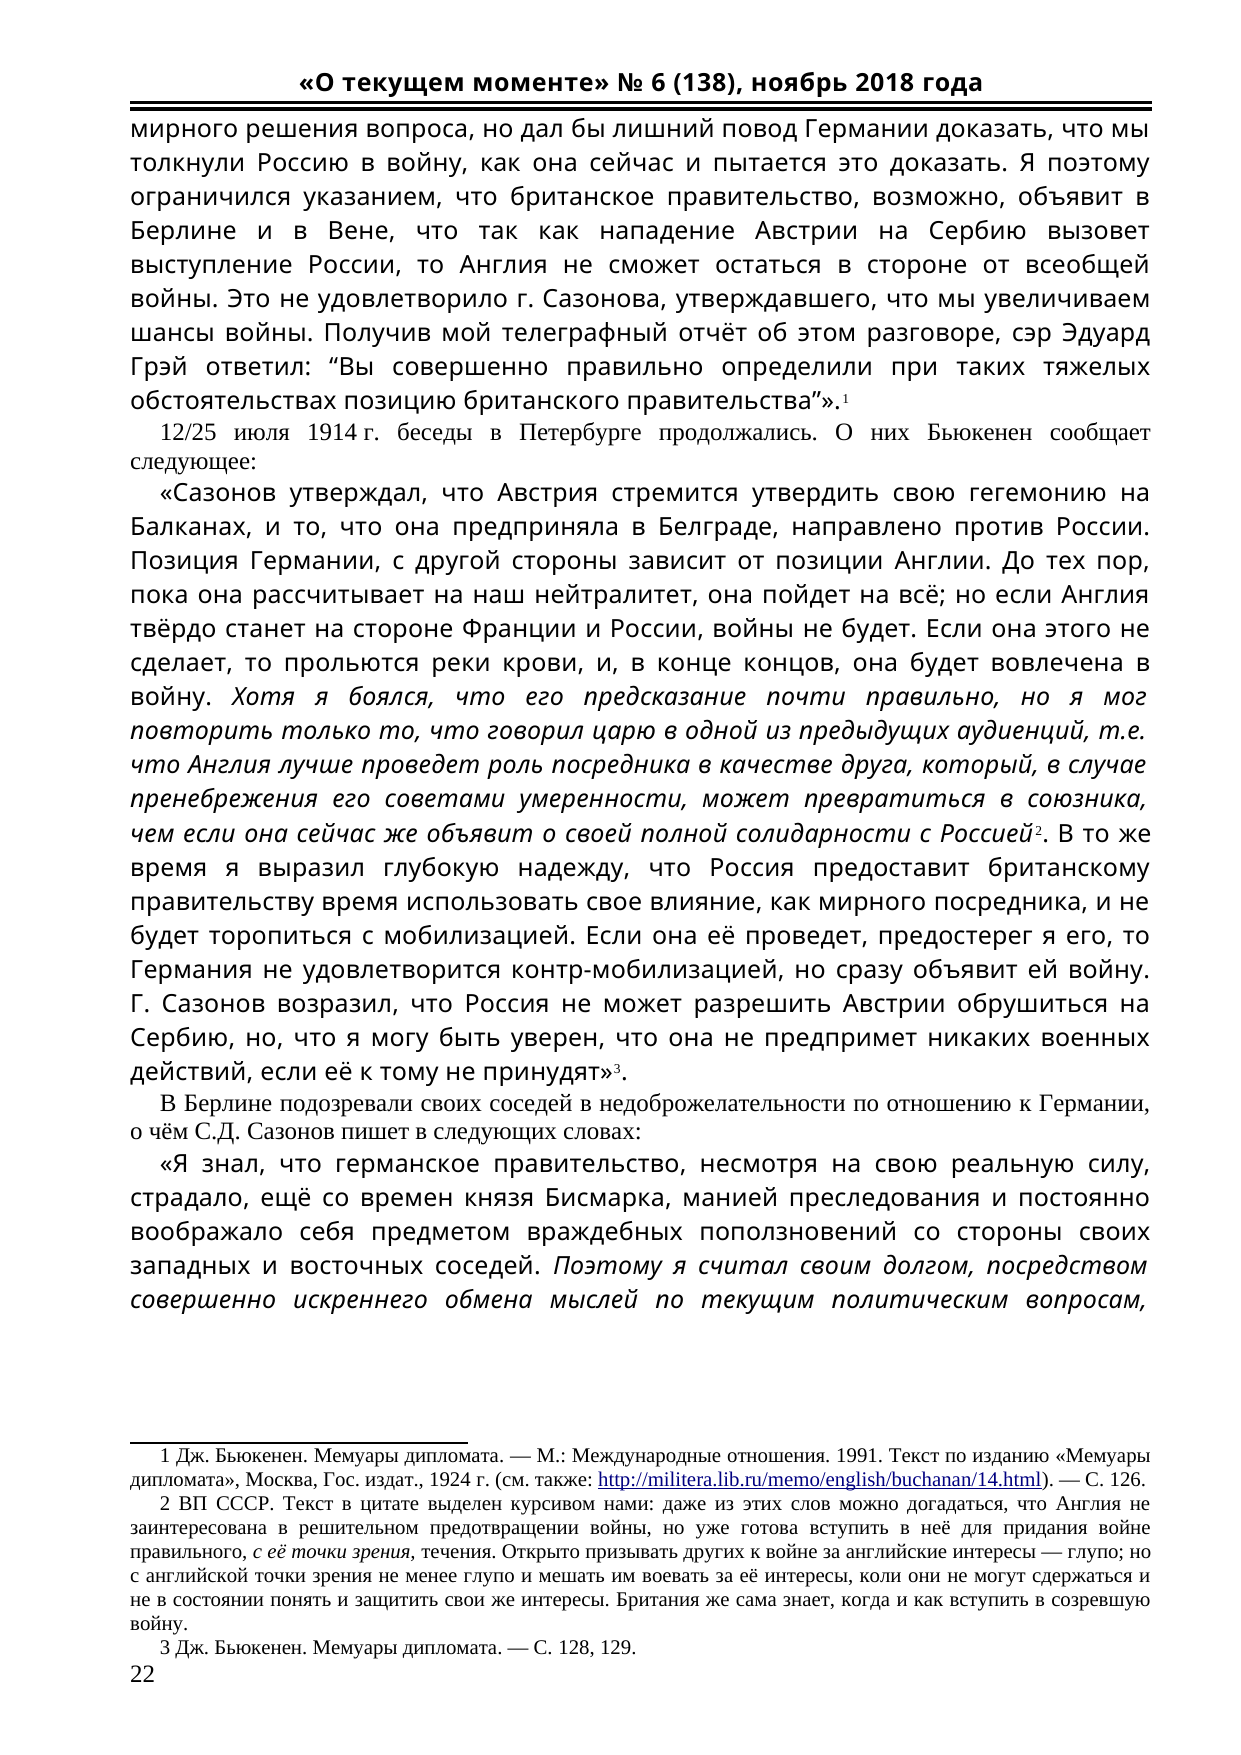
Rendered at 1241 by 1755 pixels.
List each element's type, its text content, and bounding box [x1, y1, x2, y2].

text ВП СССР. Текст в цитате выделен курсивом нами: даже из этих слов можно догадаться, что Англия не заинтересована в решительном предотвращении войны, но уже готова вступить в неё для придания войне правильного, с её точки зрения, течения. Открыто призывать других к войне за английские интересы — глупо; но с английской точки зрения не менее глупо и мешать им воевать за её интересы, коли они не могут сдержаться и не в состоянии понять и защитить свои же интересы. Британия же сама знает, когда и как вступить в созревшую войну. [130, 1491, 1152, 1635]
text Дж. Бьюкенен. Мемуары дипломата. — М.: Международные отношения. 1991. Текст по изданию «Мемуары дипломата», Москва, Гос. издат., 1924 г. (см. также: http://militera.lib.ru/memo/english/buchanan/14.html). — С. 126. [130, 1443, 1152, 1491]
text «Я знал, что германское правительство, несмотря на свою реальную силу, страдало, ещё со времен князя Бисмарка, манией преследования и постоянно воображало себя предметом враждебных поползновений со стороны своих западных и восточных соседей. Поэтому я считал своим долгом, посредством совершенно искреннего обмена мыслей по текущим политическим вопросам, [130, 1145, 1152, 1316]
text Дж. Бьюкенен. Мемуары дипломата. — С. 128, 129. [130, 1635, 1152, 1659]
text В Берлине подозревали своих соседей в недоброжелательности по отношению к Германии, о чём С.Д. Сазонов пишет в следующих словах: [130, 1088, 1152, 1145]
text мирного решения вопроса, но дал бы лишний повод Германии доказать, что мы толкнули Россию в войну, как она сейчас и пытается это доказать. Я поэтому ограничился указанием, что британское правительство, возможно, объявит в Берлине и в Вене, что так как нападение Австрии на Сербию вызовет выступление России, то Англия не сможет остаться в стороне от всеобщей войны. Это не удовлетворило г. Сазонова, утверждавшего, что мы увеличиваем шансы войны. Получив мой телеграфный отчёт об этом разговоре, сэр Эдуард Грэй ответил: “Вы совершенно правильно определили при таких тяжелых обстоятельствах позицию британского правительства”». [130, 111, 1152, 417]
text 12/25 июля 1914 г. беседы в Петербурге продолжались. О них Бьюкенен сообщает следующее: [130, 417, 1152, 474]
text «Сазонов утверждал, что Австрия стремится утвердить свою гегемонию на Балканах, и то, что она предприняла в Белграде, направлено против России. Позиция Германии, с другой стороны зависит от позиции Англии. До тех пор, пока она рассчитывает на наш нейтралитет, она пойдет на всё; но если Англия твёрдо станет на стороне Франции и России, войны не будет. Если она этого не сделает, то прольются реки крови, и, в конце концов, она будет вовлечена в войну. Хотя я боялся, что его предсказание почти правильно, но я мог повторить только то, что говорил царю в одной из предыдущих аудиенций, т.е. что Англия лучше проведет роль посредника в качестве друга, который, в случае пренебрежения его советами умеренности, может превратиться в союзника, чем если она сейчас же объявит о своей полной солидарности с Россией. В то же время я выразил глубокую надежду, что Россия предоставит британскому правительству время использовать свое влияние, как мирного посредника, и не будет торопиться с мобилизацией. Если она её проведет, предостерег я его, то Германия не удовлетворится контр-мобилизацией, но сразу объявит ей войну. Г. Сазонов возразил, что Россия не может разрешить Австрии обрушиться на Сербию, но, что я могу быть уверен, что она не предпримет никаких военных действий, если её к тому не принудят». [130, 474, 1152, 1088]
